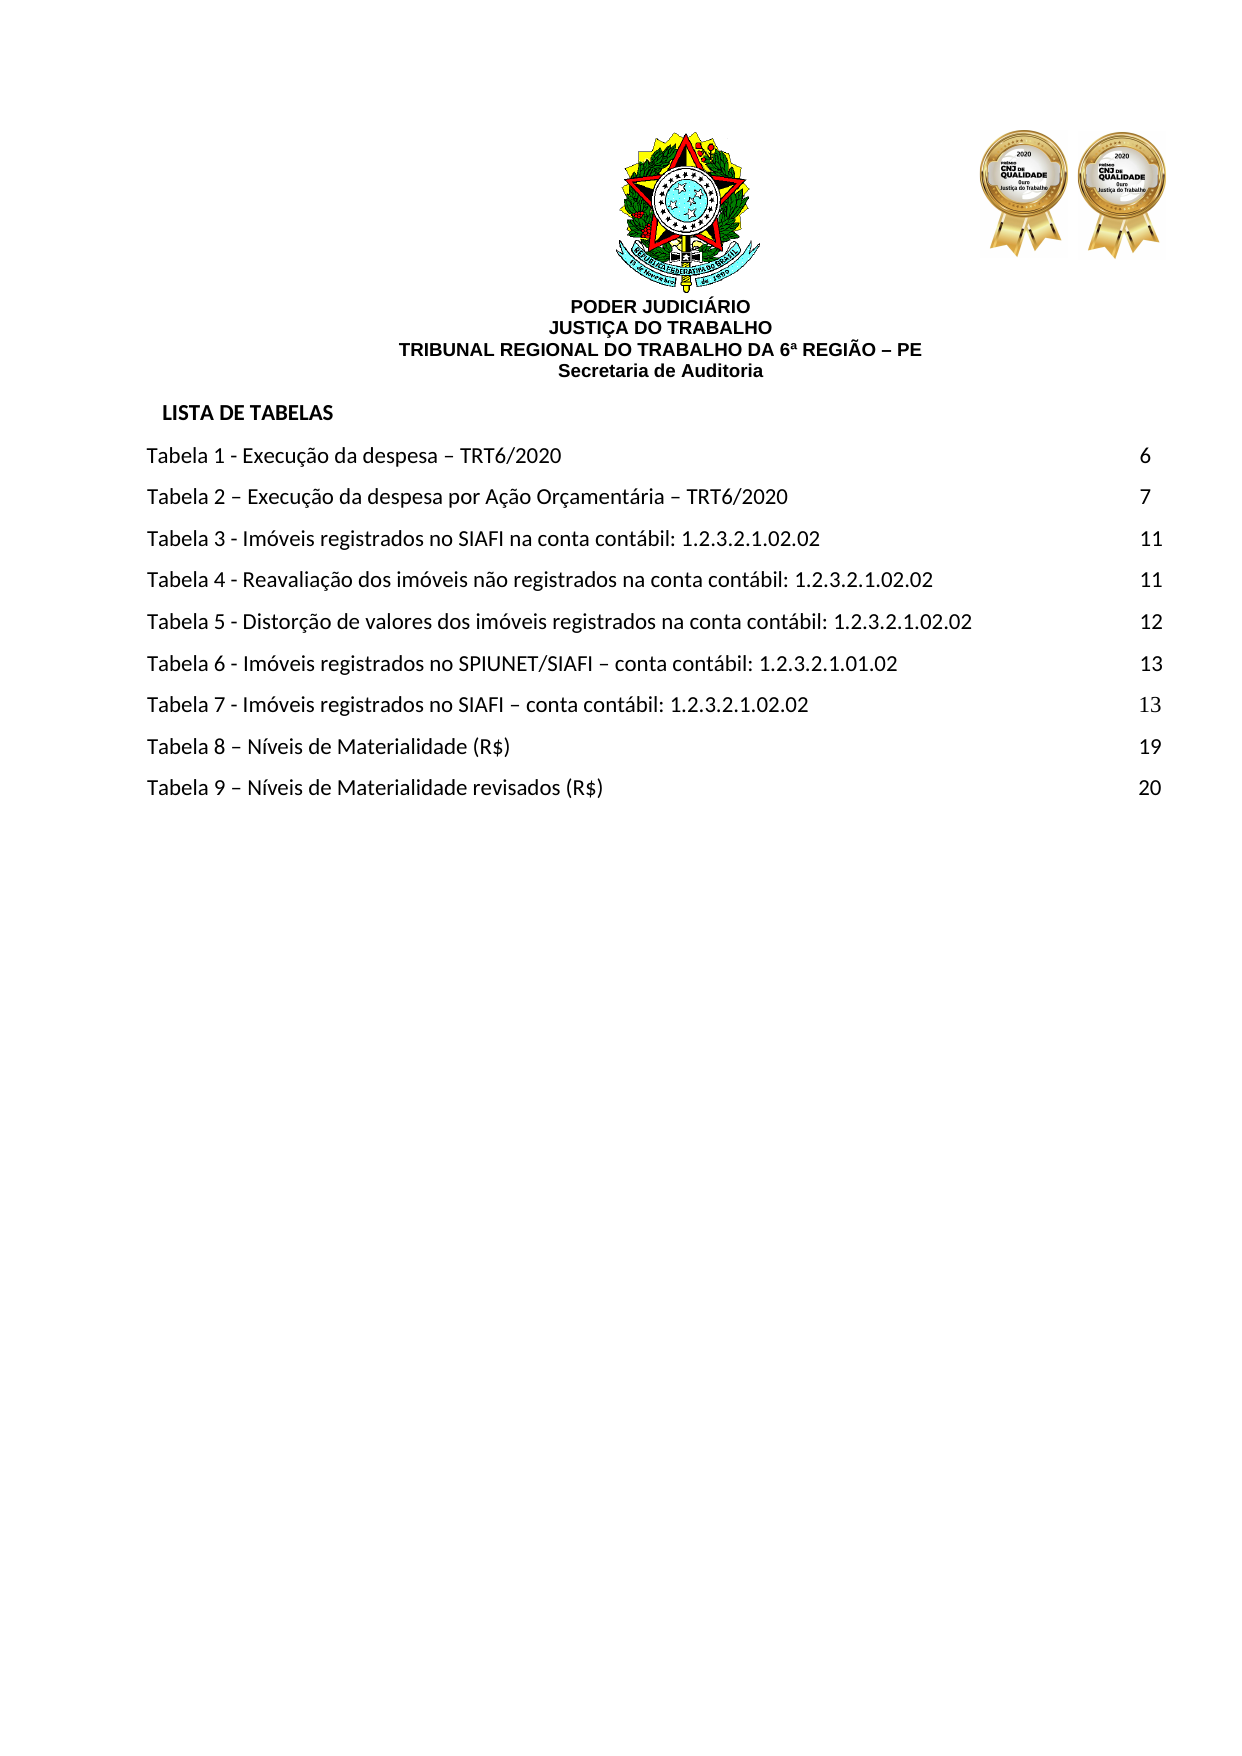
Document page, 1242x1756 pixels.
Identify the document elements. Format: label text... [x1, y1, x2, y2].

text Tabela 8 – Níveis de Materialidade (R$) 19 [147, 732, 1187, 760]
text Tabela 1 - Execução da despesa – TRT6/2020 6 [146, 441, 1187, 469]
text Tabela 2 – Execução da despesa por Ação Orçamentária – TRT6/2020 7 [147, 482, 1187, 510]
text Tabela 5 - Distorção de valores dos imóveis registrados na conta contábil: 1.2.3.2.1.02.02 12 [147, 607, 1187, 635]
picture [979, 130, 1069, 258]
text Tabela 9 – Níveis de Materialidade revisados (R$) 20 [147, 773, 1187, 802]
text Tabela 6 - Imóveis registrados no SPIUNET/SIAFI – conta contábil: 1.2.3.2.1.01.02 13 [147, 649, 1187, 677]
picture [1077, 131, 1167, 260]
text Tabela 4 - Reavaliação dos imóveis não registrados na conta contábil: 1.2.3.2.1.02.02 11 [147, 565, 1187, 593]
subtitle LISTA DE TABELAS [148, 398, 1187, 426]
picture [610, 123, 764, 296]
text Tabela 7 - Imóveis registrados no SIAFI – conta contábil: 1.2.3.2.1.02.02 13 [147, 690, 1187, 718]
text Tabela 3 - Imóveis registrados no SIAFI na conta contábil: 1.2.3.2.1.02.02 11 [147, 524, 1187, 552]
